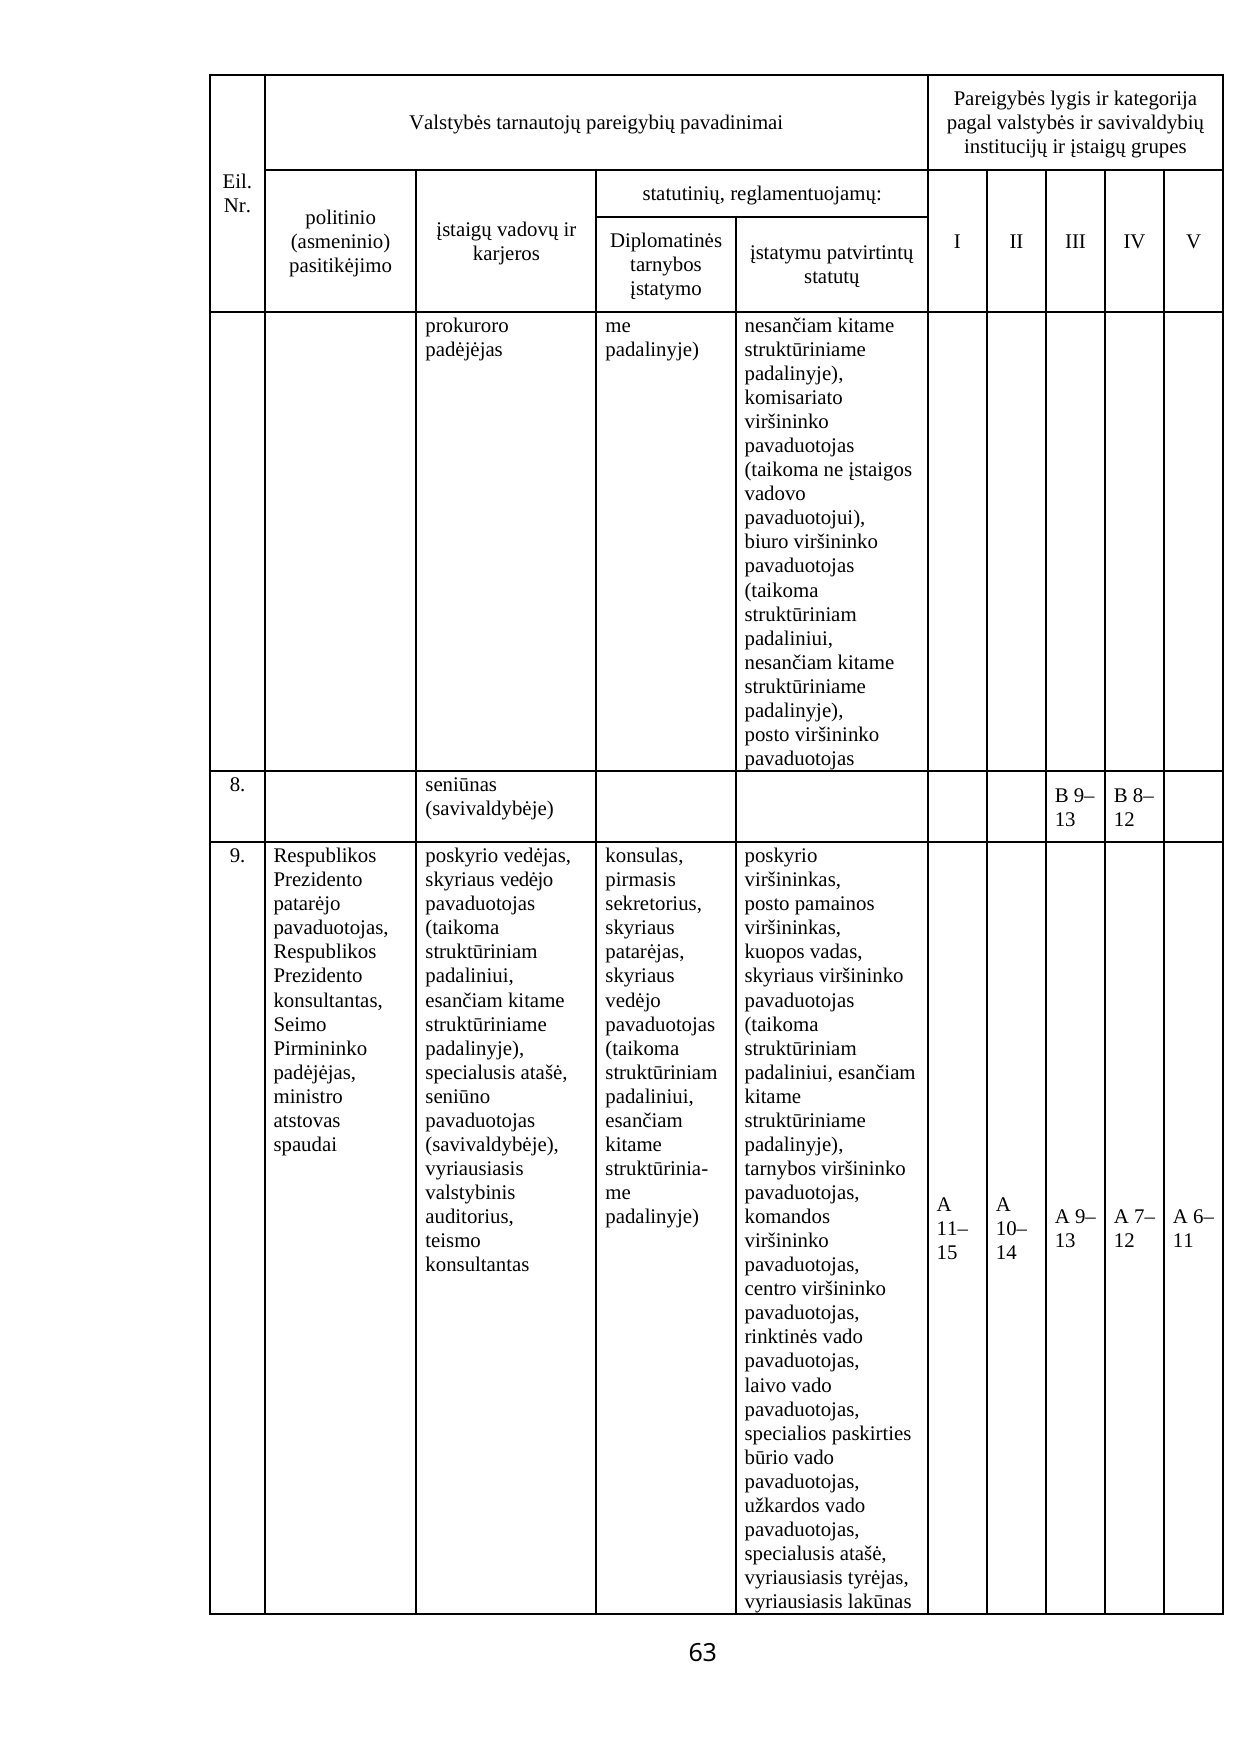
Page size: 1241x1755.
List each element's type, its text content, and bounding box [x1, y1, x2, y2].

table_cell prokuroro padėjėjas [417, 313, 595, 770]
table_cell [929, 772, 986, 841]
table_cell [597, 772, 735, 841]
table_cell Respublikos Prezidento patarėjo pavaduotojas, Respublikos Prezidento konsultantas, Seimo Pirmininko padėjėjas, ministro atstovas spaudai [266, 843, 415, 1613]
table_cell B 9–13 [1047, 772, 1104, 841]
table_cell [266, 772, 415, 841]
table_cell [1047, 313, 1104, 770]
table_cell nesančiam kitame struktūriniame padalinyje), komisariato viršininko pavaduotojas (taikoma ne įstaigos vadovo pavaduotojui), biuro viršininko pavaduotojas (taikoma struktūriniam padaliniui, nesančiam kitame struktūriniame padalinyje), posto viršininko pavaduotojas [737, 313, 927, 770]
table_cell me padalinyje) [597, 313, 735, 770]
table_cell IV [1106, 171, 1163, 311]
table_cell [266, 313, 415, 770]
table_cell II [988, 171, 1045, 311]
table_cell seniūnas (savivaldybėje) [417, 772, 595, 841]
table_cell [988, 313, 1045, 770]
table_cell [1106, 313, 1163, 770]
table_cell įstaigų vadovų ir karjeros [417, 171, 595, 311]
table_cell [929, 313, 986, 770]
table_cell politinio (asmeninio) pasitikėjimo [266, 171, 415, 311]
table_cell B 8–12 [1106, 772, 1163, 841]
table_cell [211, 313, 264, 770]
table_cell Diplomatinės tarnybos įstatymo [597, 218, 735, 311]
table_cell [988, 772, 1045, 841]
table_cell A 11–15 [929, 843, 986, 1613]
table_cell V [1165, 171, 1222, 311]
table_cell A 10–14 [988, 843, 1045, 1613]
table_cell poskyrio viršininkas, posto pamainos viršininkas, kuopos vadas, skyriaus viršininko pavaduotojas (taikoma struktūriniam padaliniui, esančiam kitame struktūriniame padalinyje), tarnybos viršininko pavaduotojas, komandos viršininko pavaduotojas, centro viršininko pavaduotojas, rinktinės vado pavaduotojas, laivo vado pavaduotojas, specialios paskirties būrio vado pavaduotojas, užkardos vado pavaduotojas, specialusis atašė, vyriausiasis tyrėjas, vyriausiasis lakūnas [737, 843, 927, 1613]
table_cell [1165, 772, 1222, 841]
table_header Valstybės tarnautojų pareigybių pavadinimai [266, 76, 927, 169]
table_cell statutinių, reglamentuojamų: [597, 171, 927, 216]
table_cell konsulas, pirmasis sekretorius, skyriaus patarėjas, skyriaus vedėjo pavaduotojas (taikoma struktūriniam padaliniui, esančiam kitame struktūrinia-me padalinyje) [597, 843, 735, 1613]
table_header Pareigybės lygis ir kategorija pagal valstybės ir savivaldybių institucijų ir įstaigų grupes [929, 76, 1222, 169]
table_cell 9. [211, 843, 264, 1613]
table_cell III [1047, 171, 1104, 311]
table_header Eil. Nr. [211, 76, 264, 311]
table_cell [1165, 313, 1222, 770]
table_cell I [929, 171, 986, 311]
table_cell [737, 772, 927, 841]
table_cell 8. [211, 772, 264, 841]
table_cell įstatymu patvirtintų statutų [737, 218, 927, 311]
table_cell A 9–13 [1047, 843, 1104, 1613]
table_cell A 7–12 [1106, 843, 1163, 1613]
table_cell A 6–11 [1165, 843, 1222, 1613]
table_cell poskyrio vedėjas, skyriaus vedėjo pavaduotojas (taikoma struktūriniam padaliniui, esančiam kitame struktūriniame padalinyje), specialusis atašė, seniūno pavaduotojas (savivaldybėje), vyriausiasis valstybinis auditorius, teismo konsultantas [417, 843, 595, 1613]
